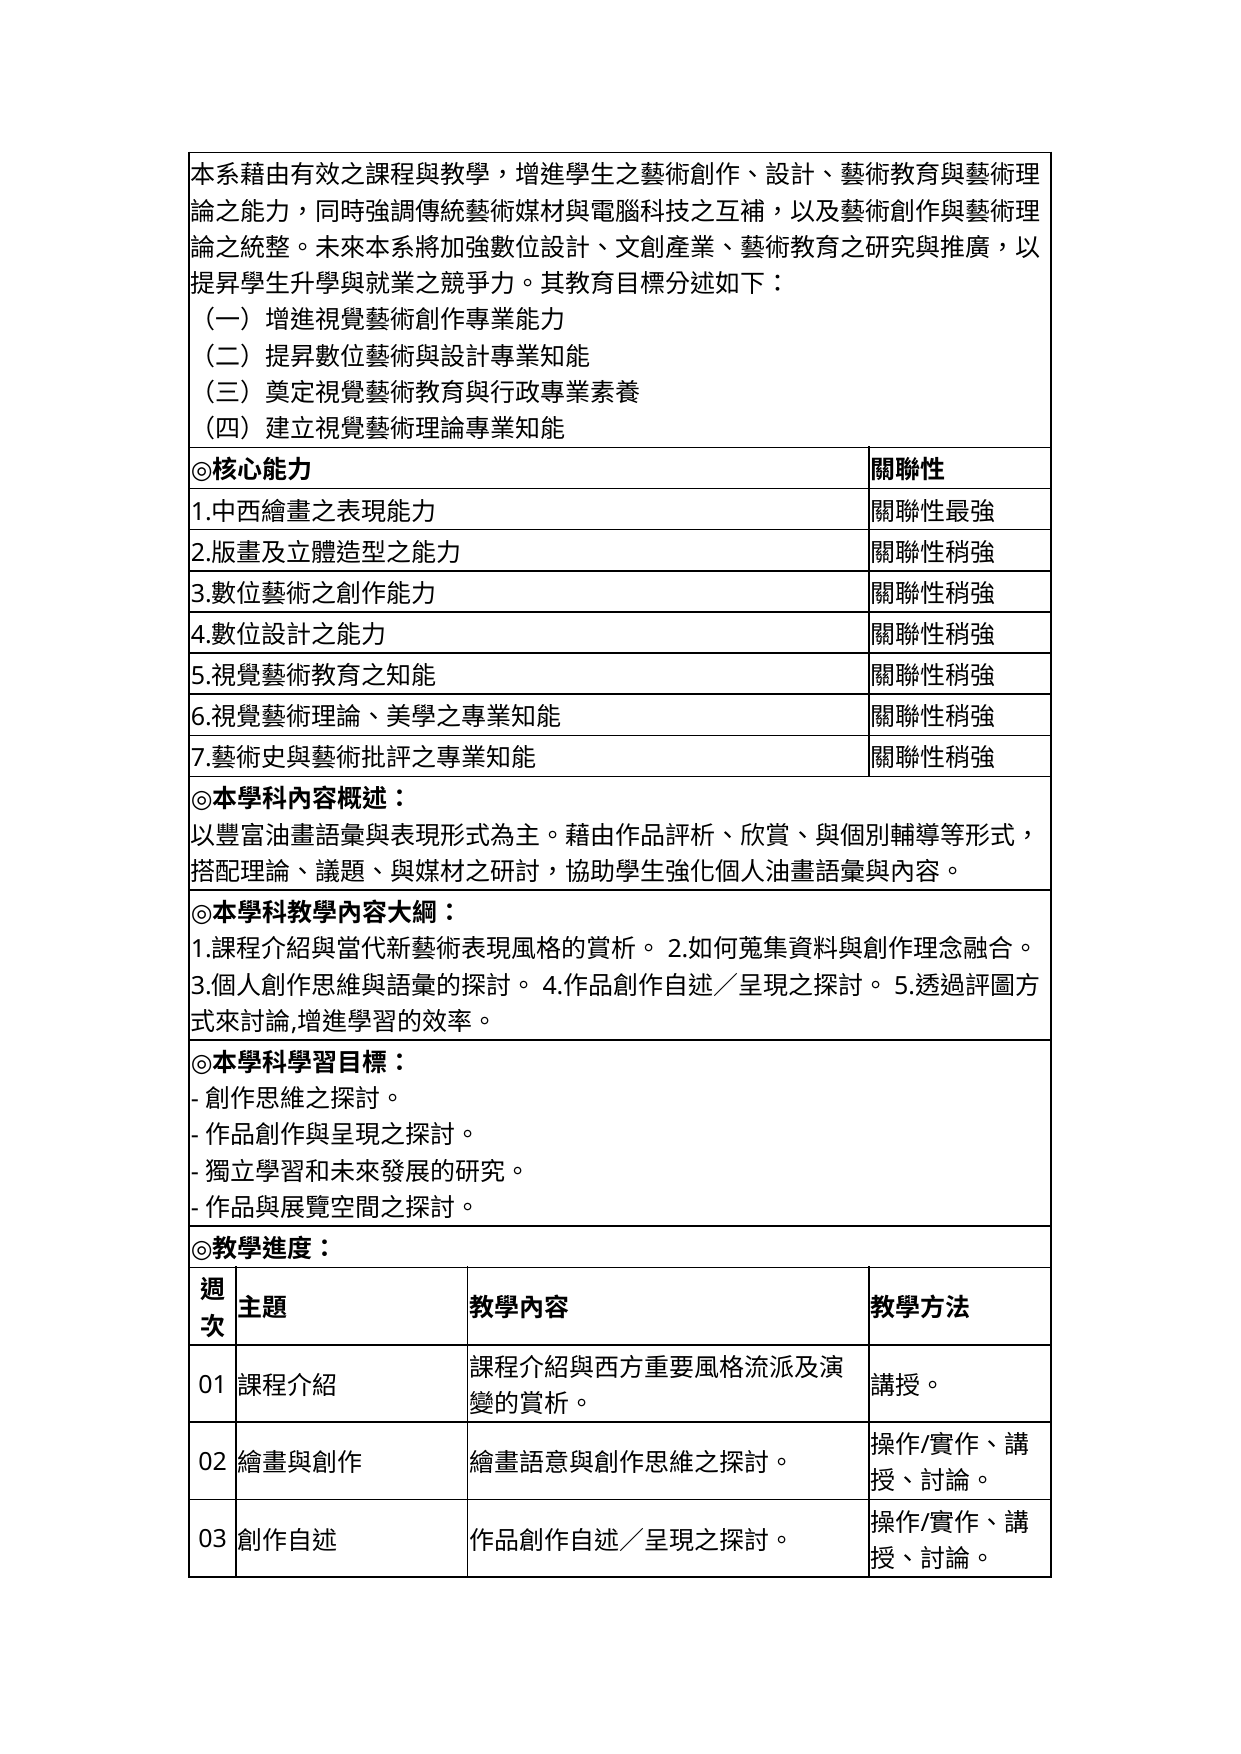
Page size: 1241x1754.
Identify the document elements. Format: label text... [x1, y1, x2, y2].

table_cell 2.版畫及立體造型之能力 [190, 530, 868, 570]
table_cell 5.視覺藝術教育之知能 [190, 654, 868, 693]
table_cell 6.視覺藝術理論、美學之專業知能 [190, 695, 868, 734]
table_cell 關聯性稍強 [870, 530, 1050, 570]
table_cell 操作/實作、講授、討論。 [870, 1423, 1050, 1499]
table_cell 繪畫語意與創作思維之探討。 [468, 1423, 868, 1499]
table_cell 關聯性稍強 [870, 695, 1050, 734]
table_cell 關聯性稍強 [870, 654, 1050, 693]
table_cell 關聯性最強 [870, 489, 1050, 529]
table_cell ◎本學科內容概述： 以豐富油畫語彙與表現形式為主。藉由作品評析、欣賞、與個別輔導等形式，搭配理論、議題、與媒材之研討，協助學生強化個人油畫語彙與內容。 [190, 777, 1050, 889]
table_cell 創作自述 [237, 1500, 467, 1576]
table_cell 關聯性稍強 [870, 572, 1050, 611]
table_header 本系藉由有效之課程與教學，增進學生之藝術創作、設計、藝術教育與藝術理論之能力，同時強調傳統藝術媒材與電腦科技之互補，以及藝術創作與藝術理論之統整。未來本系將加強數位設計、文創產業、藝術教育之研究與推廣，以提昇學生升學與就業之競爭力。其教育目標分述如下： （一）增進視覺藝術創作專業能力 （二）提昇數位藝術與設計專業知能 （三）奠定視覺藝術教育與行政專業素養 （四）建立視覺藝術理論專業知能 [190, 153, 1050, 446]
table_cell 03 [190, 1500, 235, 1576]
table_cell 教學內容 [468, 1268, 868, 1344]
table_cell 繪畫與創作 [237, 1423, 467, 1499]
table_cell 02 [190, 1423, 235, 1499]
table_cell ◎教學進度： [190, 1227, 1050, 1266]
table_cell 課程介紹 [237, 1346, 467, 1421]
table_cell 1.中西繪畫之表現能力 [190, 489, 868, 529]
table_cell 01 [190, 1346, 235, 1421]
table_cell 7.藝術史與藝術批評之專業知能 [190, 736, 868, 776]
table_cell ◎核心能力 [190, 448, 868, 488]
table_cell 講授。 [870, 1346, 1050, 1421]
table_cell 關聯性稍強 [870, 736, 1050, 776]
table_cell ◎本學科教學內容大綱： 1.課程介紹與當代新藝術表現風格的賞析。 2.如何蒐集資料與創作理念融合。 3.個人創作思維與語彙的探討。 4.作品創作自述∕呈現之探討。 5.透過評圖方式來討論,增進學習的效率。 [190, 891, 1050, 1039]
table_cell 3.數位藝術之創作能力 [190, 572, 868, 611]
table_cell 主題 [237, 1268, 467, 1344]
table_cell 教學方法 [870, 1268, 1050, 1344]
table_cell 關聯性 [870, 448, 1050, 488]
table_cell 週次 [190, 1268, 235, 1344]
table_cell 作品創作自述∕呈現之探討。 [468, 1500, 868, 1576]
table_cell ◎本學科學習目標： - 創作思維之探討。 - 作品創作與呈現之探討。 - 獨立學習和未來發展的研究。 - 作品與展覽空間之探討。 [190, 1041, 1050, 1225]
table_cell 課程介紹與西方重要風格流派及演變的賞析。 [468, 1346, 868, 1421]
table_cell 關聯性稍強 [870, 613, 1050, 652]
table_cell 操作/實作、講授、討論。 [870, 1500, 1050, 1576]
table_cell 4.數位設計之能力 [190, 613, 868, 652]
